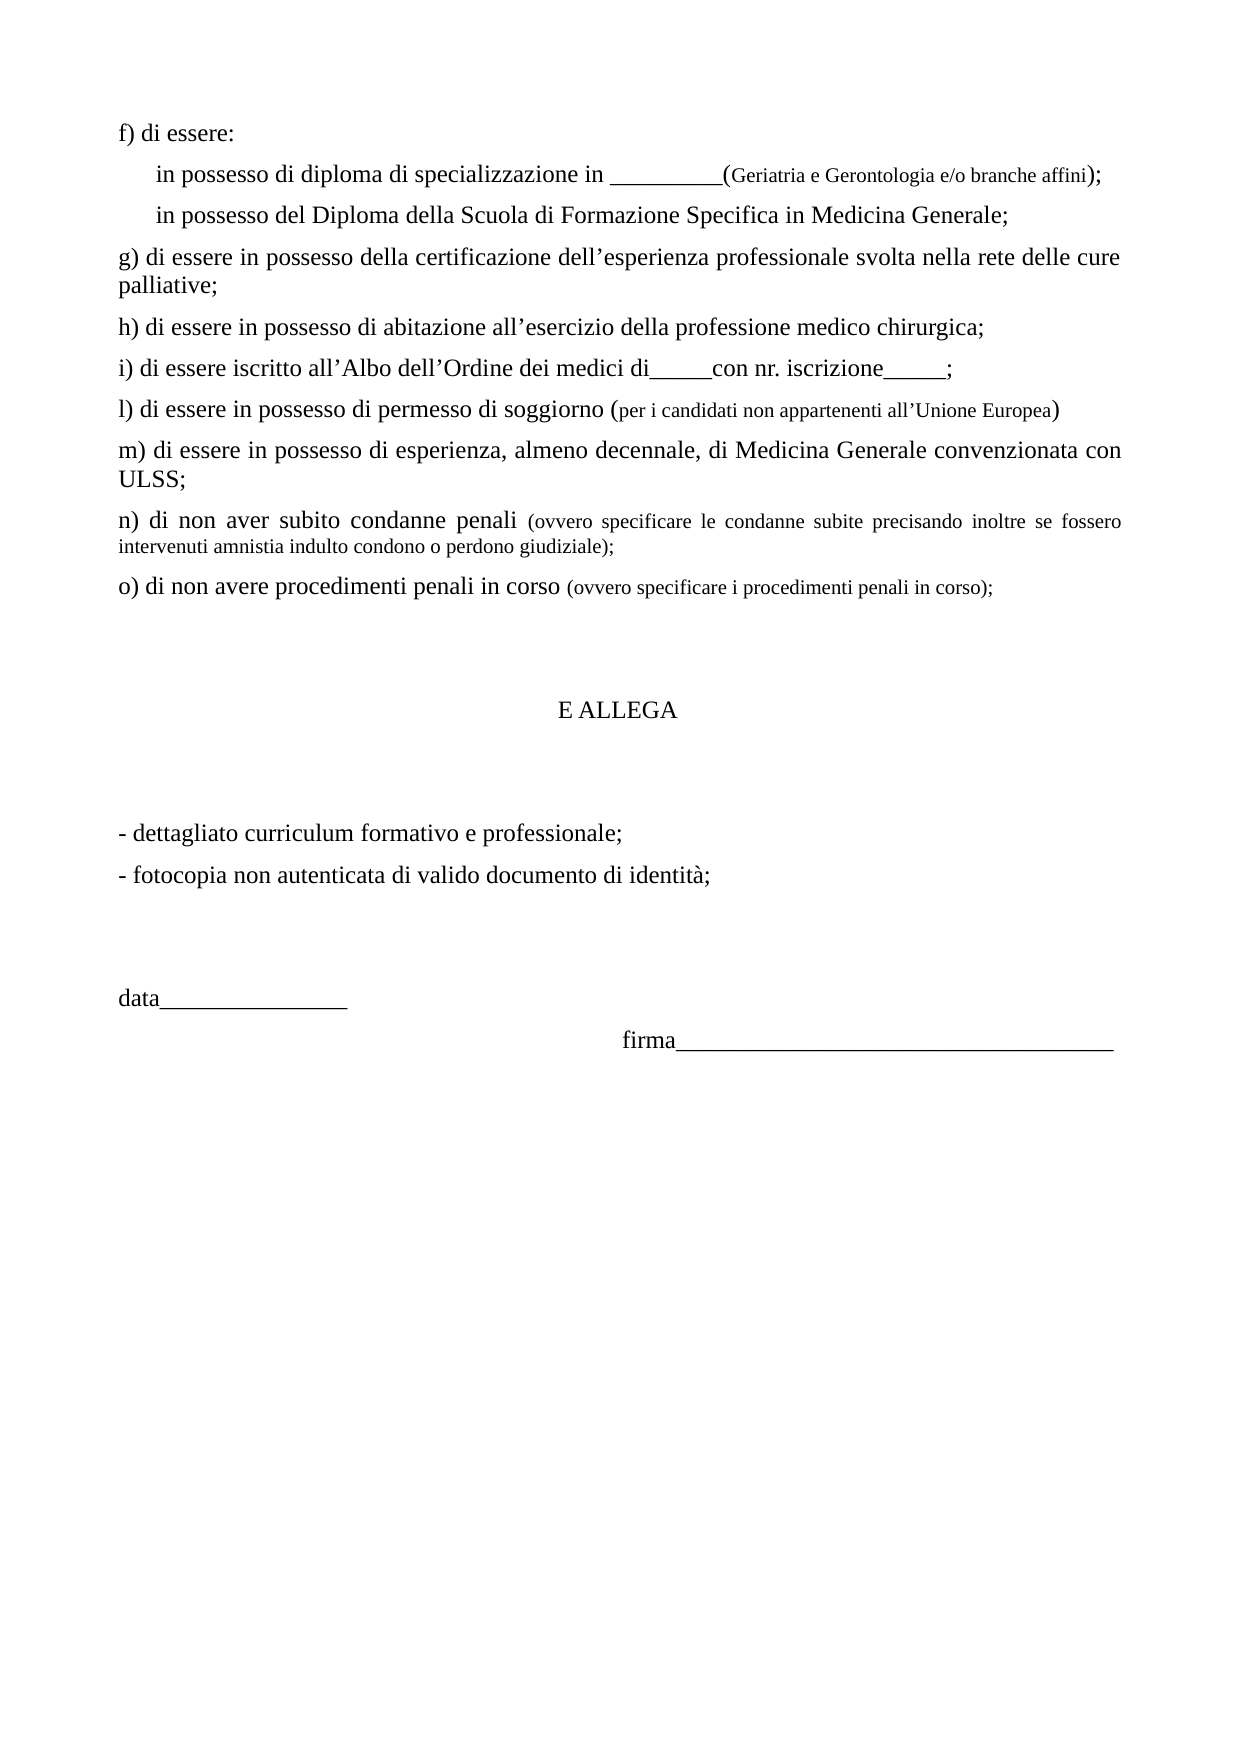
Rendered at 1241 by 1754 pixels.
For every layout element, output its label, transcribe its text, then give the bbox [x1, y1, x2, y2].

text m) di essere in possesso di esperienza, almeno decennale, di Medicina Generale convenzionata con ULSS; [118, 436, 1122, 493]
text E ALLEGA [118, 695, 1122, 723]
text i) di essere iscritto all’Albo dell’Ordine dei medici di_____con nr. iscrizione_____; [118, 353, 1122, 382]
text g) di essere in possesso della certificazione dell’esperienza professionale svolta nella rete delle cure palliative; [118, 242, 1122, 299]
text - fotocopia non autenticata di valido documento di identità; [118, 860, 1122, 888]
text in possesso di diploma di specializzazione in _________(Geriatria e Gerontologia e/o branche affini); [118, 159, 1122, 188]
text - dettagliato curriculum formativo e professionale; [118, 818, 1122, 847]
text l) di essere in possesso di permesso di soggiorno (per i candidati non appartenenti all’Unione Europea) [118, 394, 1122, 423]
text o) di non avere procedimenti penali in corso (ovvero specificare i procedimenti penali in corso); [118, 571, 1122, 600]
text in possesso del Diploma della Scuola di Formazione Specifica in Medicina Generale; [118, 201, 1122, 229]
text n) di non aver subito condanne penali (ovvero specificare le condanne subite precisando inoltre se fossero intervenuti amnistia indulto condono o perdono giudiziale); [118, 506, 1122, 558]
text f) di essere: [118, 118, 1122, 147]
text data_______________ [118, 983, 1122, 1012]
text firma___________________________________ [590, 1025, 1122, 1053]
text h) di essere in possesso di abitazione all’esercizio della professione medico chirurgica; [118, 312, 1122, 341]
